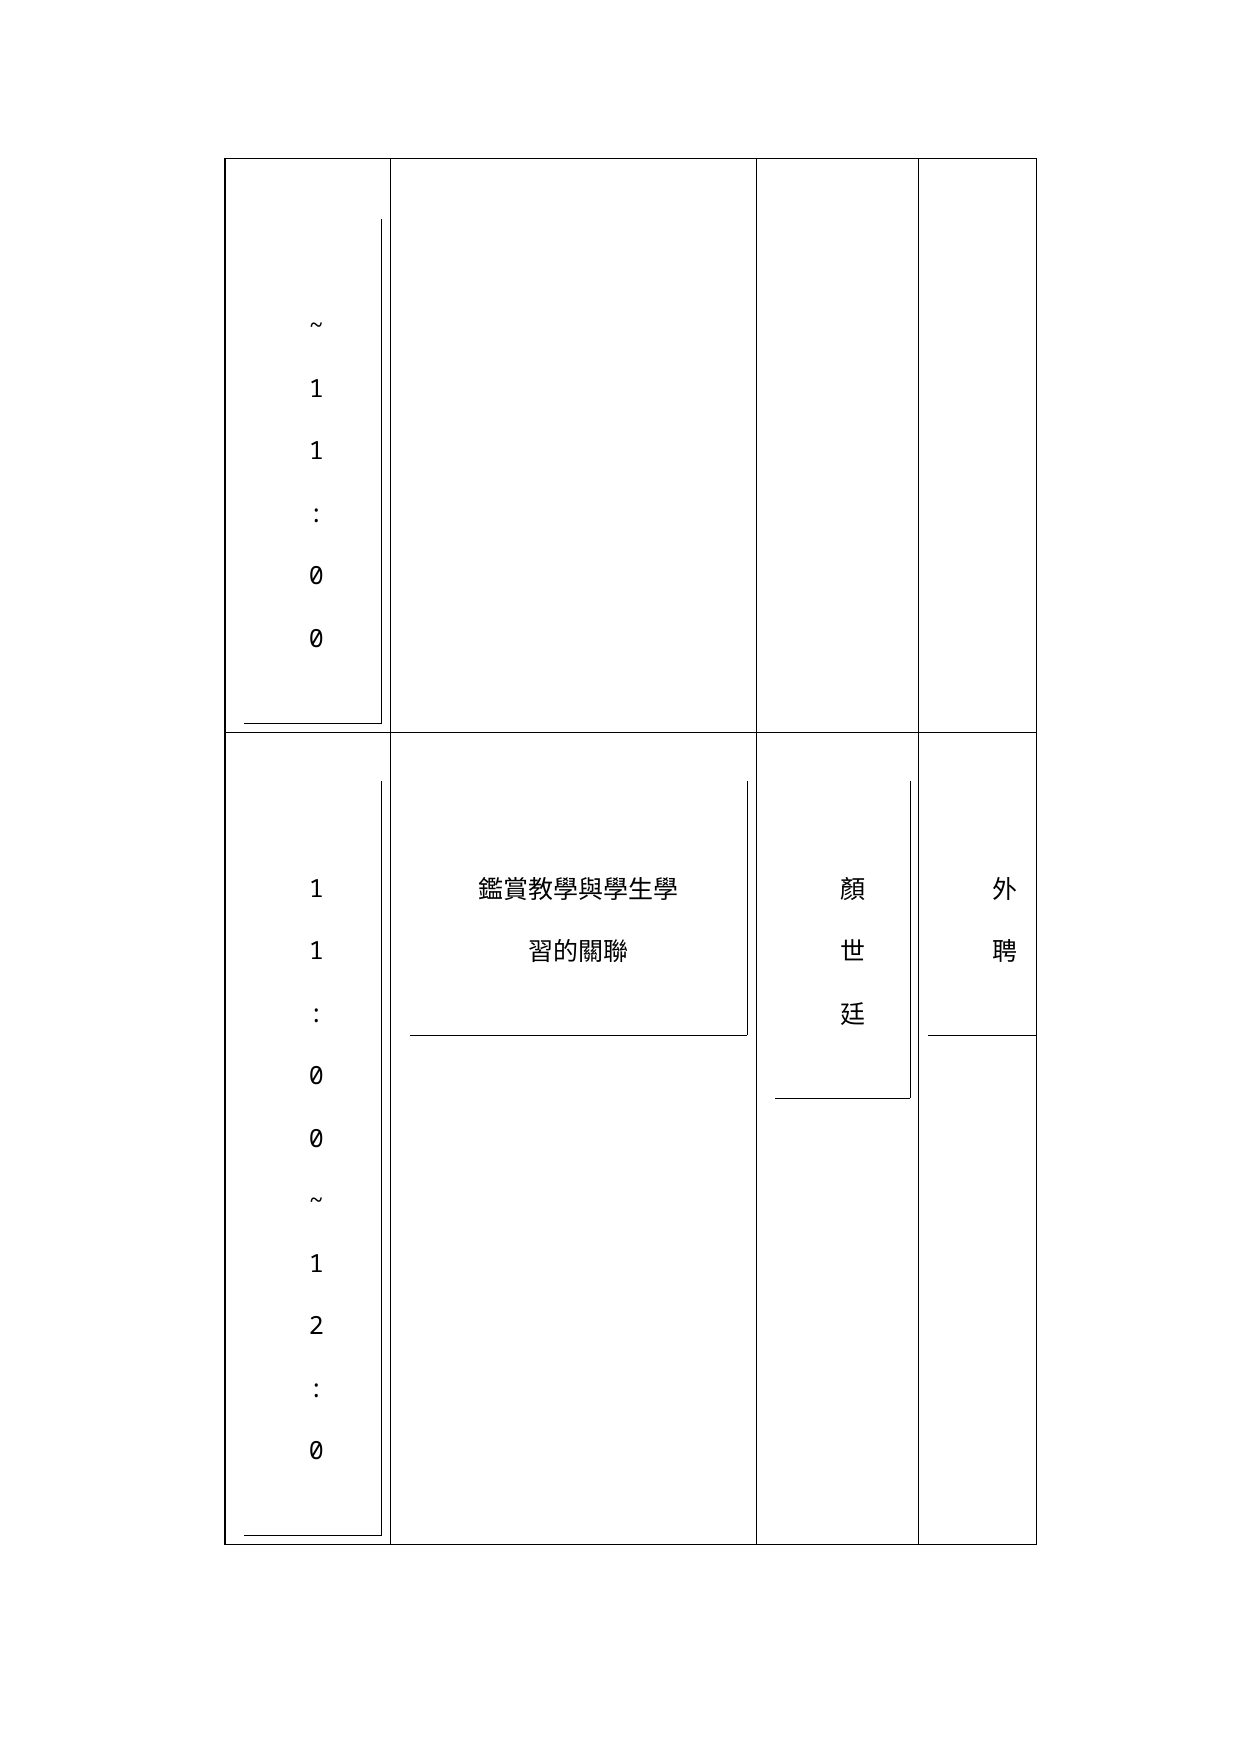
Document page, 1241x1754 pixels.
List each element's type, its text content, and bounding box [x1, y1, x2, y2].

table_cell [919, 159, 1036, 732]
table_cell 外聘 [919, 733, 1036, 1544]
table_cell [391, 159, 756, 732]
table_cell [757, 159, 918, 732]
table_cell ~11:00 [226, 159, 390, 732]
table_cell 鑑賞教學與學生學習的關聯 [391, 733, 756, 1544]
table_cell 11:00~12:0 [226, 733, 390, 1544]
table_cell 顏世廷 [757, 733, 918, 1544]
